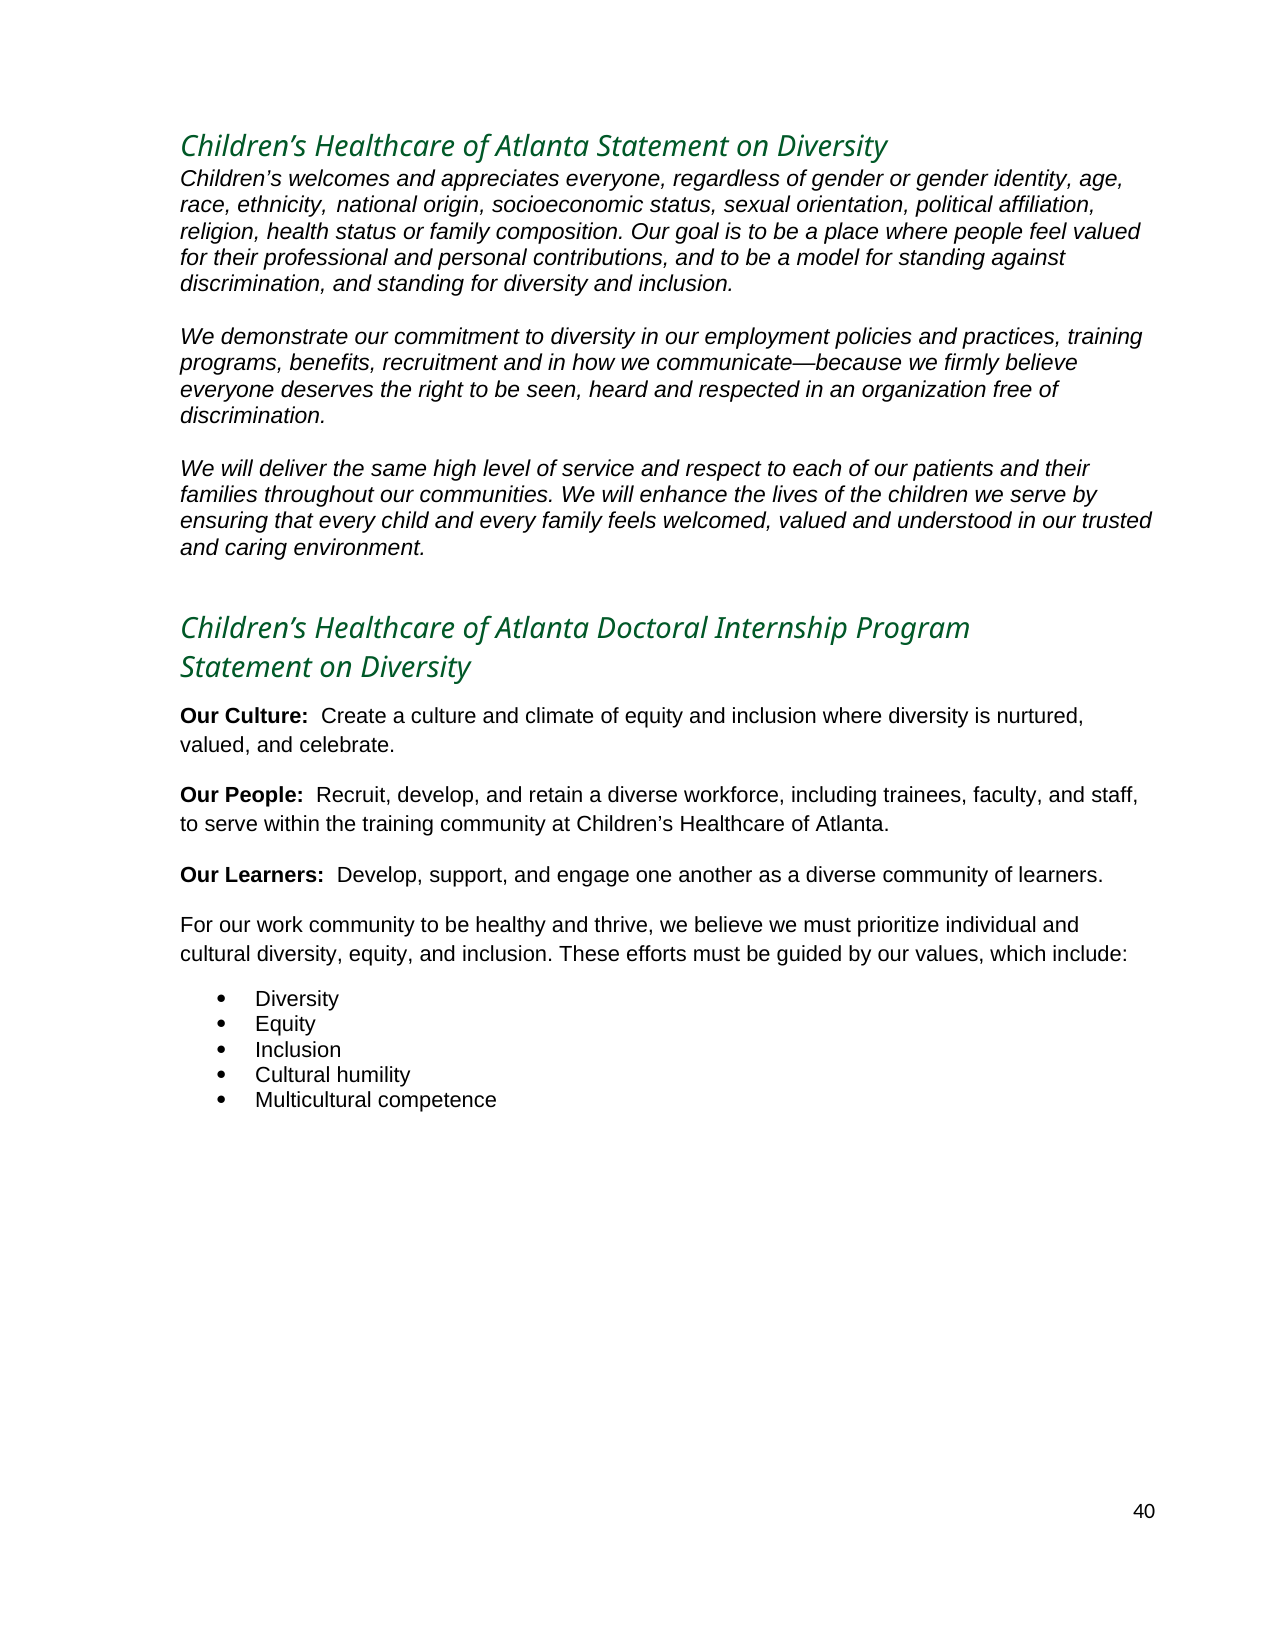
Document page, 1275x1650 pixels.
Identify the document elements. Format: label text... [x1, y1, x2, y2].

subtitle Children’s Healthcare of Atlanta Statement on Diversity [180, 125, 1155, 165]
text Our Learners: Develop, support, and engage one another as a diverse community of learners. [180, 861, 1155, 887]
list Diversity [217, 986, 1155, 1011]
text Our Culture: Create a culture and climate of equity and inclusion where diversity is nurtured, valued, and celebrate. [180, 703, 1155, 757]
list Multicultural competence [217, 1087, 1155, 1112]
text For our work community to be healthy and thrive, we believe we must prioritize individual and cultural diversity, equity, and inclusion. These efforts must be guided by our values, which include: [180, 912, 1155, 966]
list Equity [217, 1011, 1155, 1037]
subtitle Children’s Healthcare of Atlanta Doctoral Internship Program [180, 607, 1155, 647]
list Inclusion [217, 1037, 1155, 1062]
subtitle Statement on Diversity [180, 647, 1155, 686]
text Our People: Recruit, develop, and retain a diverse workforce, including trainees, faculty, and staff, to serve within the training community at Children’s Healthcare of Atlanta. [180, 782, 1155, 836]
text We will deliver the same high level of service and respect to each of our patients and their families throughout our communities. We will enhance the lives of the children we serve by ensuring that every child and every family feels welcomed, valued and understood in our trusted and caring environment. [180, 455, 1155, 560]
text Children’s welcomes and appreciates everyone, regardless of gender or gender identity, age, race, ethnicity, national origin, socioeconomic status, sexual orientation, political affiliation, religion, health status or family composition. Our goal is to be a place where people feel valued for their professional and personal contributions, and to be a model for standing against discrimination, and standing for diversity and inclusion. [180, 165, 1155, 297]
list Cultural humility [217, 1062, 1155, 1087]
text We demonstrate our commitment to diversity in our employment policies and practices, training programs, benefits, recruitment and in how we communicate—because we firmly believe everyone deserves the right to be seen, heard and respected in an organization free of discrimination. [180, 323, 1155, 428]
